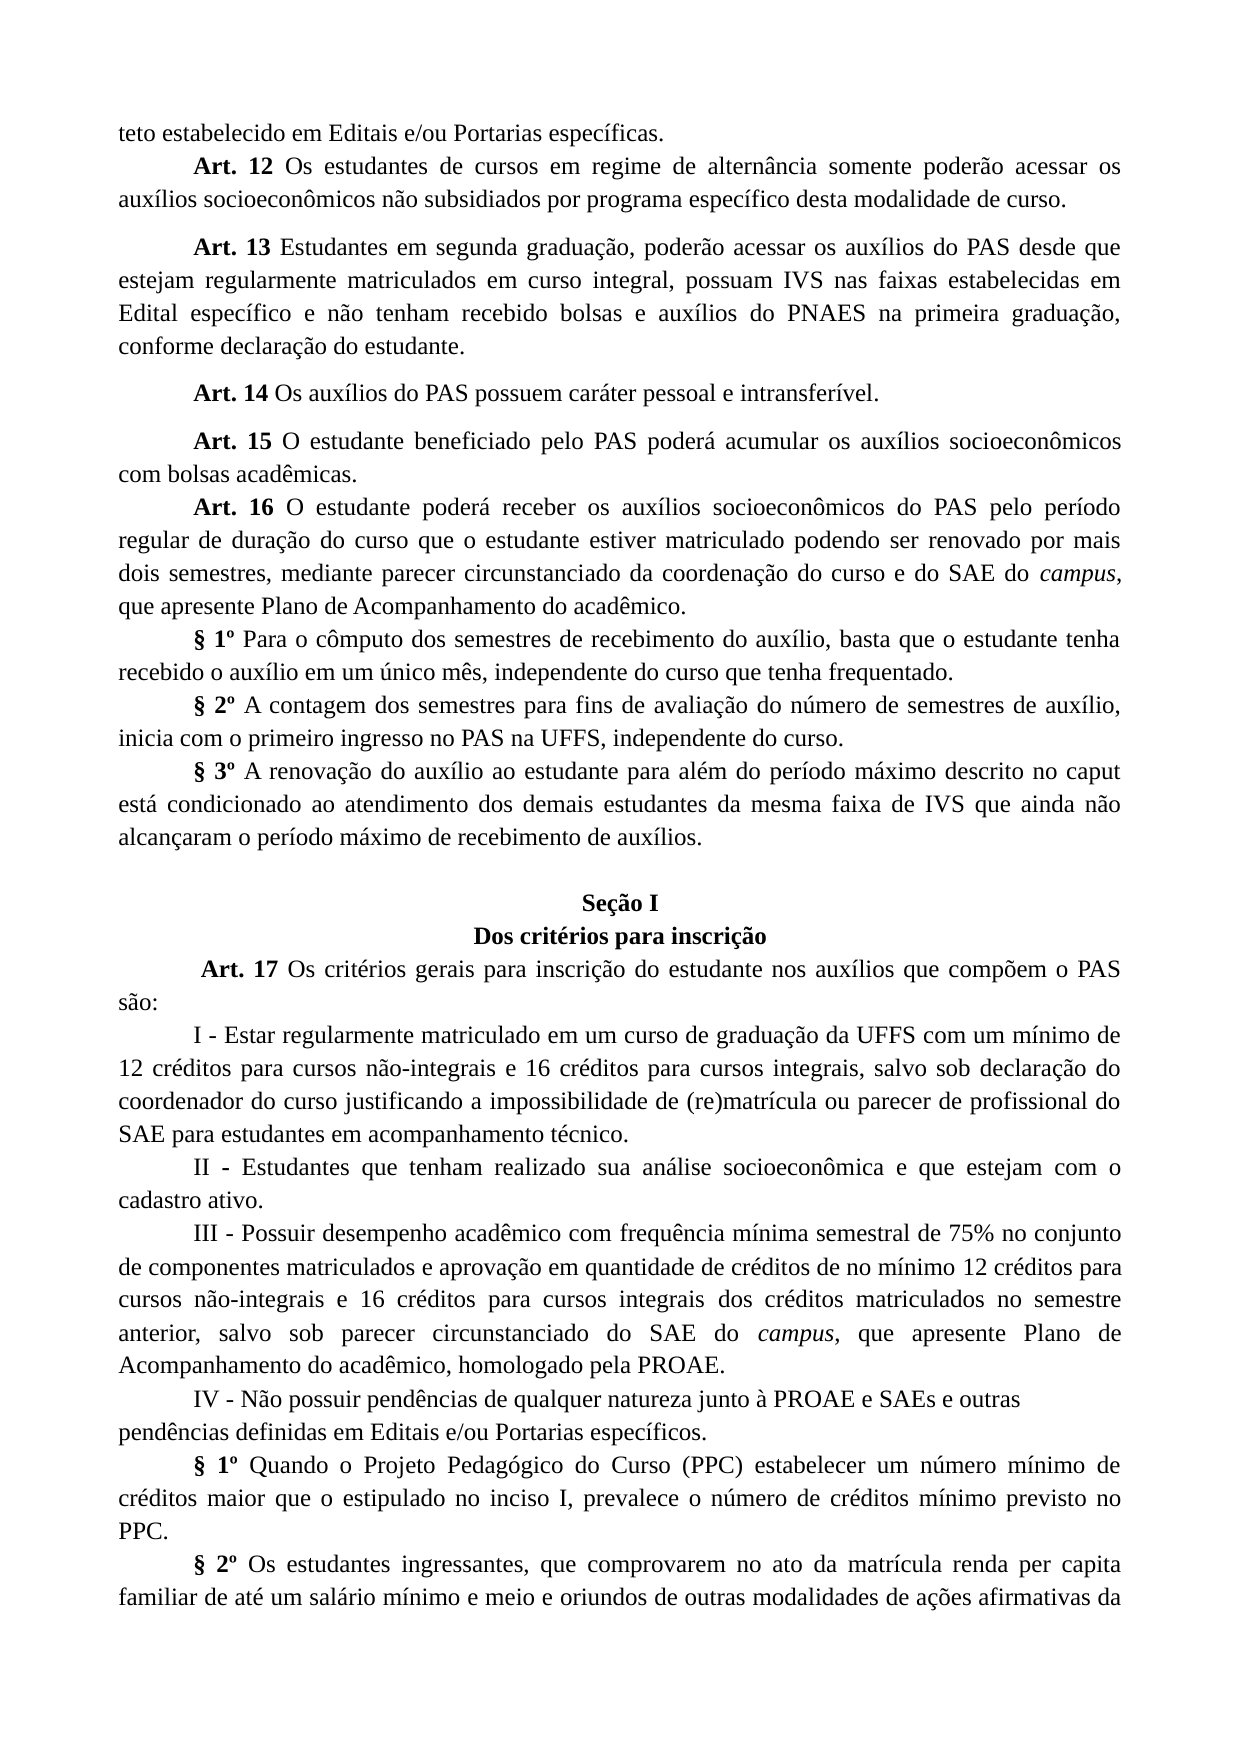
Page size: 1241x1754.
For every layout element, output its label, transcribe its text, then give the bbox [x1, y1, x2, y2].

text II - Estudantes que tenham realizado sua análise socioeconômica e que estejam com o cadastro ativo. [118, 1152, 1122, 1214]
text Art. 14 Os auxílios do PAS possuem caráter pessoal e intransferível. [118, 378, 1122, 407]
text teto estabelecido em Editais e/ou Portarias específicas. [118, 118, 1122, 147]
text § 1º Quando o Projeto Pedagógico do Curso (PPC) estabelecer um número mínimo de créditos maior que o estipulado no inciso I, prevalece o número de créditos mínimo previsto no PPC. [118, 1450, 1122, 1544]
text § 1º Para o cômputo dos semestres de recebimento do auxílio, basta que o estudante tenha recebido o auxílio em um único mês, independente do curso que tenha frequentado. [118, 624, 1122, 686]
text III - Possuir desempenho acadêmico com frequência mínima semestral de 75% no conjunto de componentes matriculados e aprovação em quantidade de créditos de no mínimo 12 créditos para cursos não-integrais e 16 créditos para cursos integrais dos créditos matriculados no semestre anterior, salvo sob parecer circunstanciado do SAE do campus, que apresente Plano de Acompanhamento do acadêmico, homologado pela PROAE. [118, 1218, 1122, 1379]
text IV - Não possuir pendências de qualquer natureza junto à PROAE e SAEs e outras pendências definidas em Editais e/ou Portarias específicos. [118, 1384, 1122, 1445]
text Seção I [118, 888, 1122, 917]
text Art. 16 O estudante poderá receber os auxílios socioeconômicos do PAS pelo período regular de duração do curso que o estudante estiver matriculado podendo ser renovado por mais dois semestres, mediante parecer circunstanciado da coordenação do curso e do SAE do campus, que apresente Plano de Acompanhamento do acadêmico. [118, 492, 1122, 620]
text Art. 15 O estudante beneficiado pelo PAS poderá acumular os auxílios socioeconômicos com bolsas acadêmicas. [118, 426, 1122, 488]
text § 2º A contagem dos semestres para fins de avaliação do número de semestres de auxílio, inicia com o primeiro ingresso no PAS na UFFS, independente do curso. [118, 690, 1122, 752]
text § 3º A renovação do auxílio ao estudante para além do período máximo descrito no caput está condicionado ao atendimento dos demais estudantes da mesma faixa de IVS que ainda não alcançaram o período máximo de recebimento de auxílios. [118, 756, 1122, 851]
text Art. 12 Os estudantes de cursos em regime de alternância somente poderão acessar os auxílios socioeconômicos não subsidiados por programa específico desta modalidade de curso. [118, 151, 1122, 213]
text § 2º Os estudantes ingressantes, que comprovarem no ato da matrícula renda per capita familiar de até um salário mínimo e meio e oriundos de outras modalidades de ações afirmativas da [118, 1549, 1122, 1611]
text Art. 17 Os critérios gerais para inscrição do estudante nos auxílios que compõem o PAS são: [118, 954, 1122, 1016]
text Dos critérios para inscrição [118, 921, 1122, 950]
text I - Estar regularmente matriculado em um curso de graduação da UFFS com um mínimo de 12 créditos para cursos não-integrais e 16 créditos para cursos integrais, salvo sob declaração do coordenador do curso justificando a impossibilidade de (re)matrícula ou parecer de profissional do SAE para estudantes em acompanhamento técnico. [118, 1020, 1122, 1148]
text Art. 13 Estudantes em segunda graduação, poderão acessar os auxílios do PAS desde que estejam regularmente matriculados em curso integral, possuam IVS nas faixas estabelecidas em Edital específico e não tenham recebido bolsas e auxílios do PNAES na primeira graduação, conforme declaração do estudante. [118, 232, 1122, 359]
